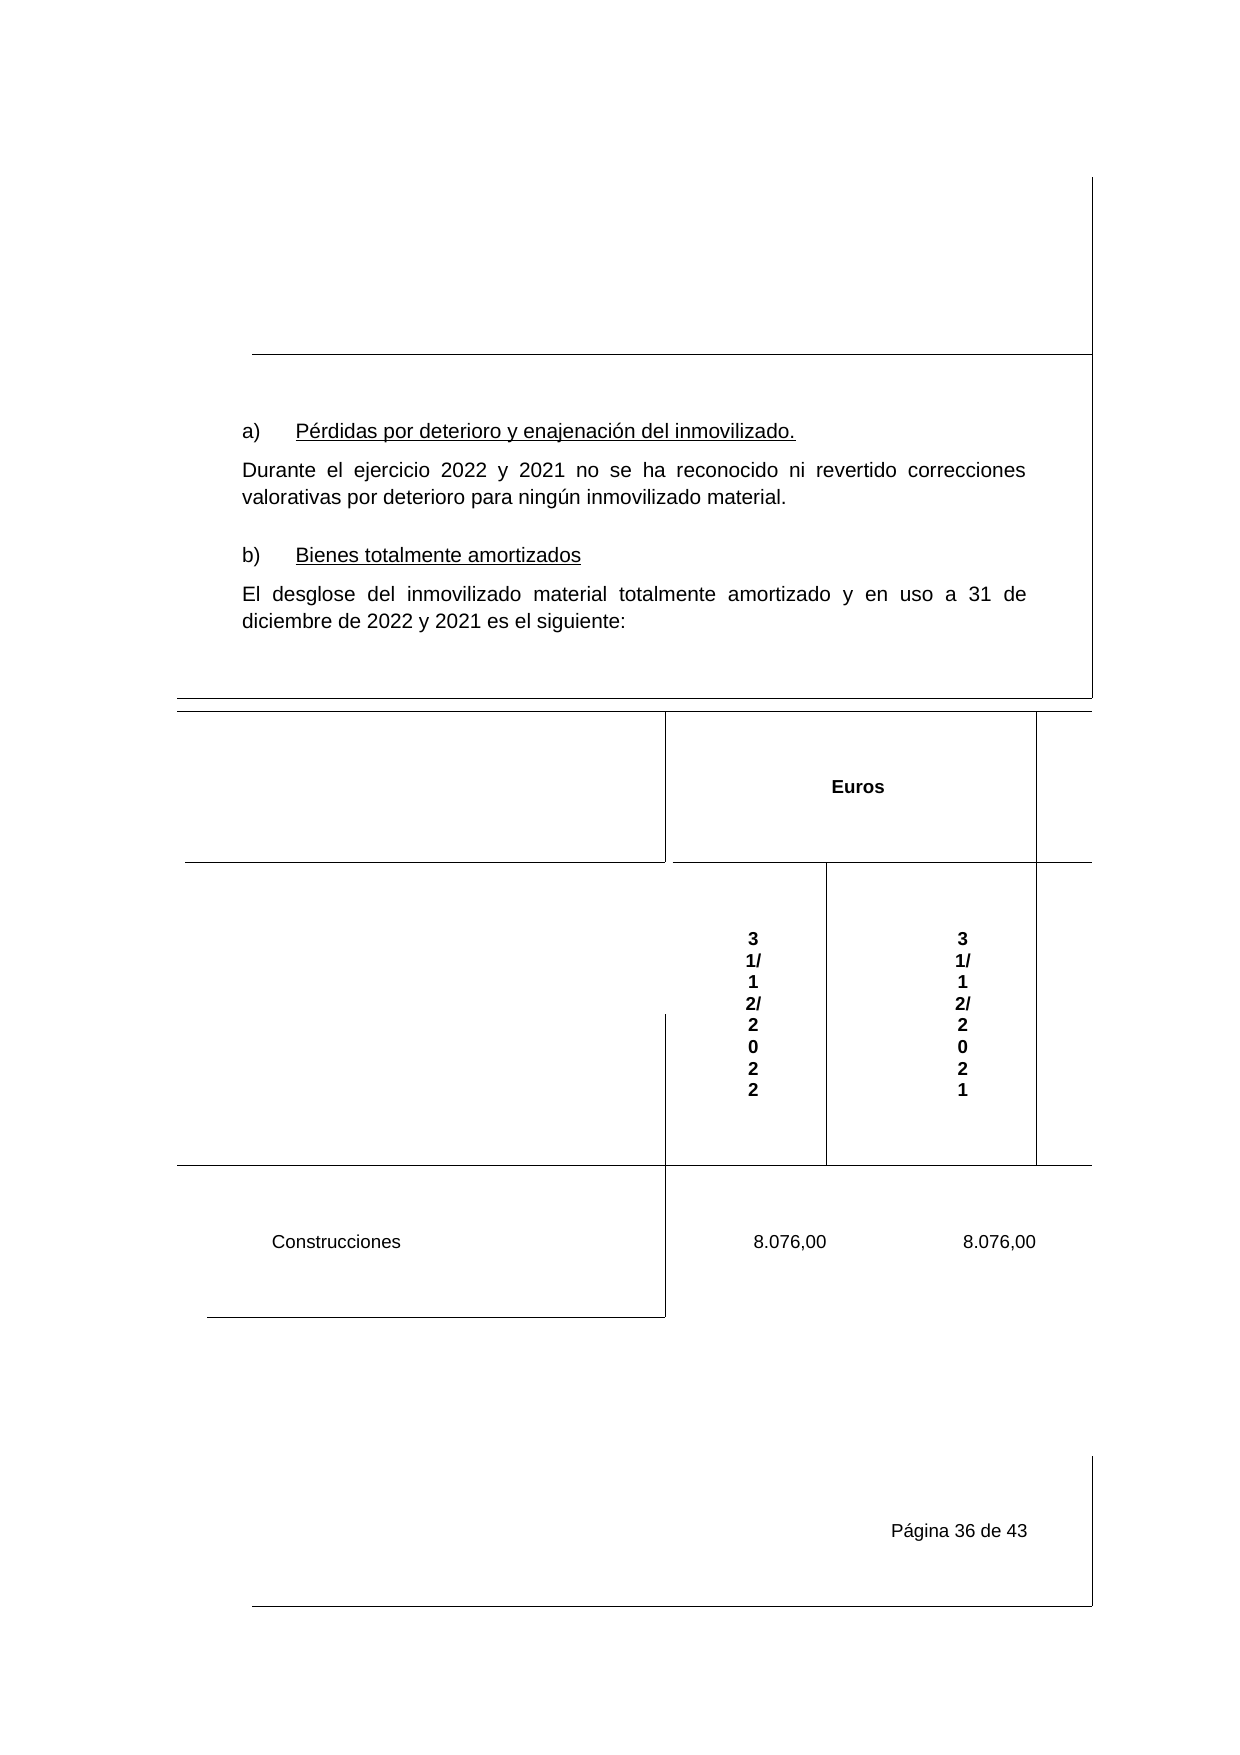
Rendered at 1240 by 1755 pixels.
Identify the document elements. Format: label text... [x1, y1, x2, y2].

table_cell [177, 862, 673, 1165]
text El desglose del inmovilizado material totalmente amortizado y en uso a 31 de diciembre de 2022 y 2021 es el siguiente: [177, 515, 1092, 698]
table_header Euros [673, 712, 1036, 862]
table_cell Construcciones [177, 1166, 665, 1317]
table_cell [1037, 863, 1092, 1165]
table_cell 8.076,00 [883, 1166, 1092, 1317]
table_cell 31/12/2021 [883, 863, 1036, 1165]
table_header [177, 712, 665, 862]
subtitle a) Pérdidas por deterioro y enajenación del inmovilizado. [177, 354, 1092, 391]
table_header [1037, 712, 1092, 862]
table_header [666, 712, 673, 862]
table_cell 31/12/2022 [673, 863, 826, 1165]
subtitle b) Bienes totalmente amortizados [177, 478, 1092, 515]
table_cell [666, 1166, 673, 1317]
text Durante el ejercicio 2022 y 2021 no se ha reconocido ni revertido correcciones valorativas por deterioro para ningún inmovilizado material. [177, 391, 1092, 478]
table_cell 8.076,00 [673, 1166, 882, 1317]
table_cell [827, 863, 882, 1165]
